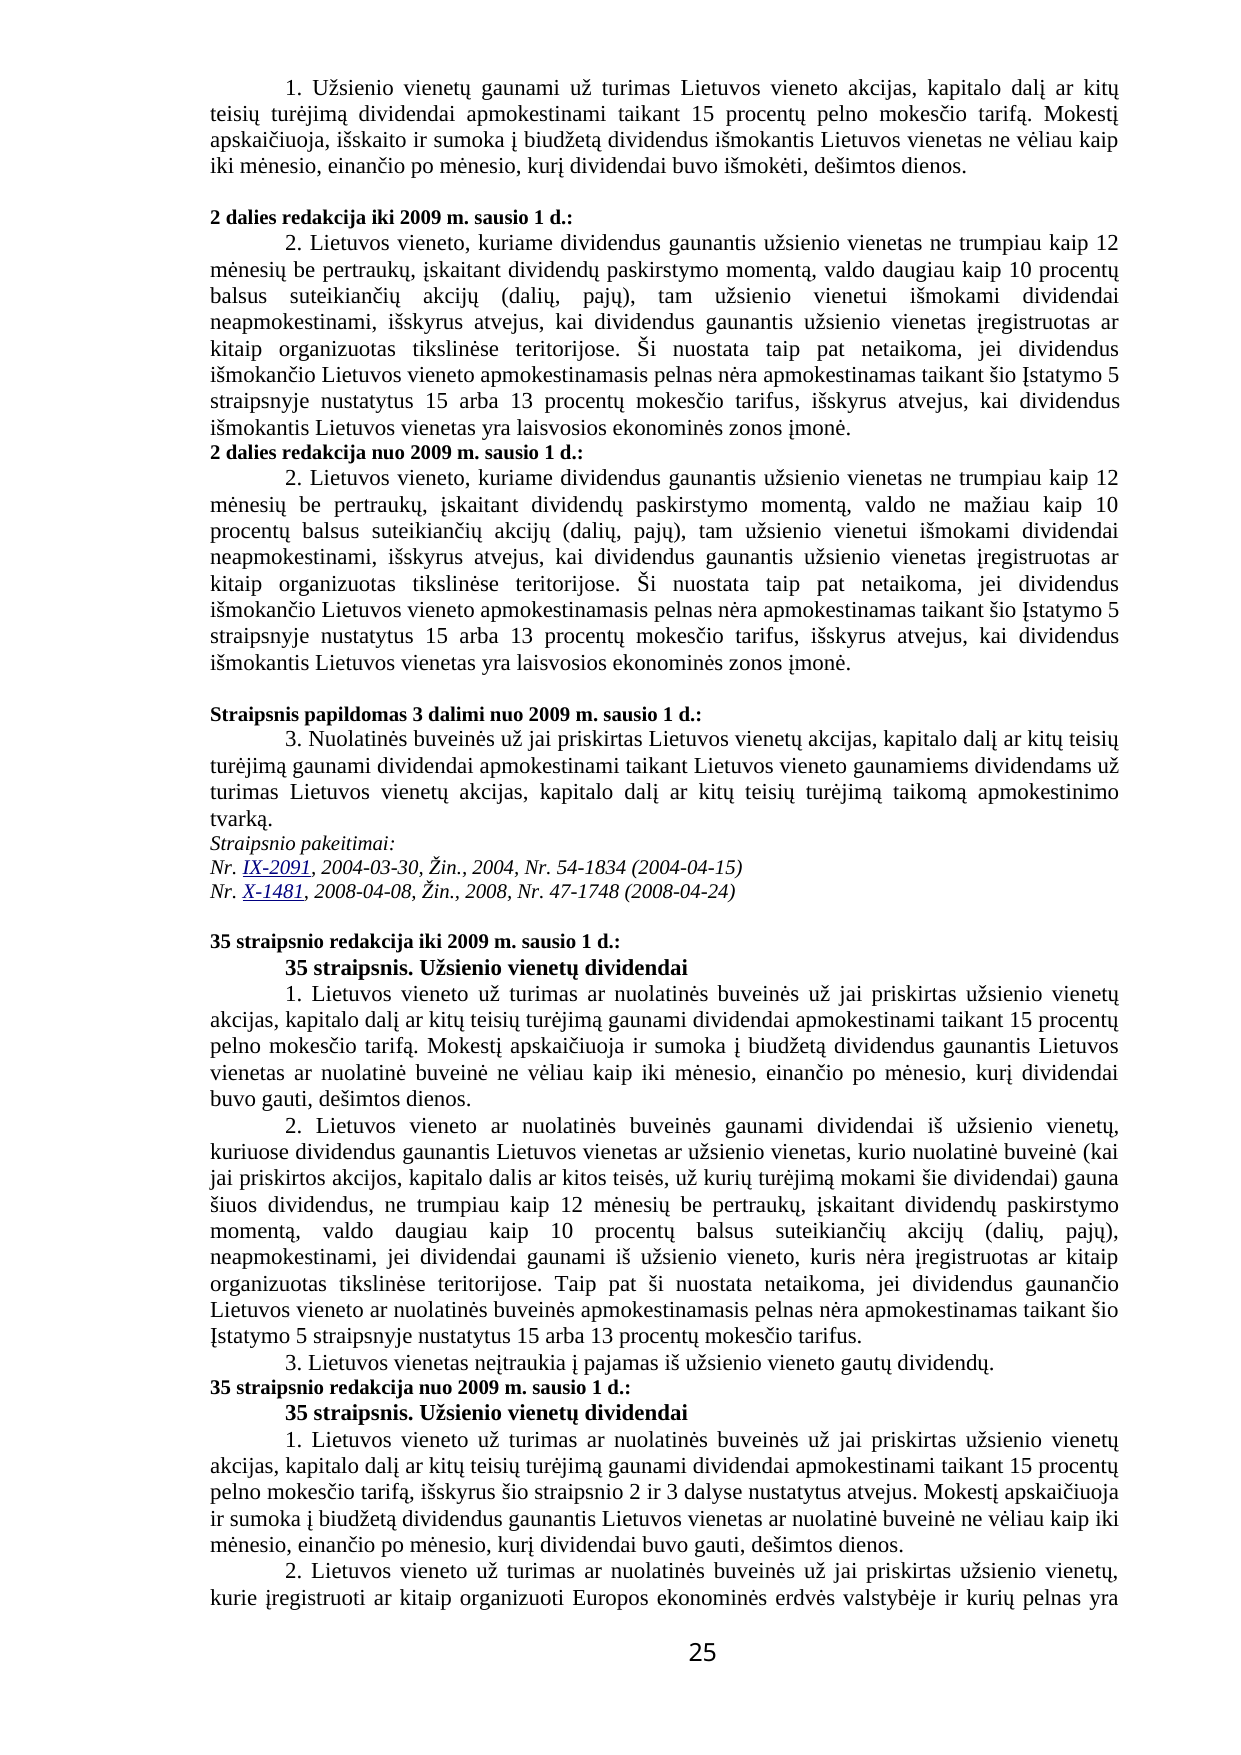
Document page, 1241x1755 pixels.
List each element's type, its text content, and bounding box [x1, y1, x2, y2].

text 1. Lietuvos vieneto už turimas ar nuolatinės buveinės už jai priskirtas užsienio vienetų akcijas, kapitalo dalį ar kitų teisių turėjimą gaunami dividendai apmokestinami taikant 15 procentų pelno mokesčio tarifą. Mokestį apskaičiuoja ir sumoka į biudžetą dividendus gaunantis Lietuvos vienetas ar nuolatinė buveinė ne vėliau kaip iki mėnesio, einančio po mėnesio, kurį dividendai buvo gauti, dešimtos dienos. [210, 980, 1120, 1112]
text 2. Lietuvos vieneto, kuriame dividendus gaunantis užsienio vienetas ne trumpiau kaip 12 mėnesių be pertraukų, įskaitant dividendų paskirstymo momentą, valdo daugiau kaip 10 procentų balsus suteikiančių akcijų (dalių, pajų), tam užsienio vienetui išmokami dividendai neapmokestinami, išskyrus atvejus, kai dividendus gaunantis užsienio vienetas įregistruotas ar kitaip organizuotas tikslinėse teritorijose. Ši nuostata taip pat netaikoma, jei dividendus išmokančio Lietuvos vieneto apmokestinamasis pelnas nėra apmokestinamas taikant šio Įstatymo 5 straipsnyje nustatytus 15 arba 13 procentų mokesčio tarifus, išskyrus atvejus, kai dividendus išmokantis Lietuvos vienetas yra laisvosios ekonominės zonos įmonė. [210, 229, 1120, 440]
text Nr. IX-2091, 2004-03-30, Žin., 2004, Nr. 54-1834 (2004-04-15) [210, 855, 1120, 879]
text Straipsnio pakeitimai: [210, 831, 1120, 855]
text 35 straipsnis. Užsienio vienetų dividendai [210, 1399, 1120, 1426]
text 2. Lietuvos vieneto, kuriame dividendus gaunantis užsienio vienetas ne trumpiau kaip 12 mėnesių be pertraukų, įskaitant dividendų paskirstymo momentą, valdo ne mažiau kaip 10 procentų balsus suteikiančių akcijų (dalių, pajų), tam užsienio vienetui išmokami dividendai neapmokestinami, išskyrus atvejus, kai dividendus gaunantis užsienio vienetas įregistruotas ar kitaip organizuotas tikslinėse teritorijose. Ši nuostata taip pat netaikoma, jei dividendus išmokančio Lietuvos vieneto apmokestinamasis pelnas nėra apmokestinamas taikant šio Įstatymo 5 straipsnyje nustatytus 15 arba 13 procentų mokesčio tarifus, išskyrus atvejus, kai dividendus išmokantis Lietuvos vienetas yra laisvosios ekonominės zonos įmonė. [210, 464, 1120, 675]
text 2. Lietuvos vieneto už turimas ar nuolatinės buveinės už jai priskirtas užsienio vienetų, kurie įregistruoti ar kitaip organizuoti Europos ekonominės erdvės valstybėje ir kurių pelnas yra [210, 1557, 1120, 1610]
text 2 dalies redakcija iki 2009 m. sausio 1 d.: [210, 205, 1120, 229]
text 3. Lietuvos vienetas neįtraukia į pajamas iš užsienio vieneto gautų dividendų. [210, 1349, 1120, 1375]
text 35 straipsnio redakcija iki 2009 m. sausio 1 d.: [210, 929, 1120, 953]
text 35 straipsnio redakcija nuo 2009 m. sausio 1 d.: [210, 1375, 1120, 1399]
text Straipsnis papildomas 3 dalimi nuo 2009 m. sausio 1 d.: [210, 701, 1120, 726]
text 1. Užsienio vienetų gaunami už turimas Lietuvos vieneto akcijas, kapitalo dalį ar kitų teisių turėjimą dividendai apmokestinami taikant 15 procentų pelno mokesčio tarifą. Mokestį apskaičiuoja, išskaito ir sumoka į biudžetą dividendus išmokantis Lietuvos vienetas ne vėliau kaip iki mėnesio, einančio po mėnesio, kurį dividendai buvo išmokėti, dešimtos dienos. [210, 73, 1120, 179]
text 35 straipsnis. Užsienio vienetų dividendai [210, 953, 1120, 980]
text 2. Lietuvos vieneto ar nuolatinės buveinės gaunami dividendai iš užsienio vienetų, kuriuose dividendus gaunantis Lietuvos vienetas ar užsienio vienetas, kurio nuolatinė buveinė (kai jai priskirtos akcijos, kapitalo dalis ar kitos teisės, už kurių turėjimą mokami šie dividendai) gauna šiuos dividendus, ne trumpiau kaip 12 mėnesių be pertraukų, įskaitant dividendų paskirstymo momentą, valdo daugiau kaip 10 procentų balsus suteikiančių akcijų (dalių, pajų), neapmokestinami, jei dividendai gaunami iš užsienio vieneto, kuris nėra įregistruotas ar kitaip organizuotas tikslinėse teritorijose. Taip pat ši nuostata netaikoma, jei dividendus gaunančio Lietuvos vieneto ar nuolatinės buveinės apmokestinamasis pelnas nėra apmokestinamas taikant šio Įstatymo 5 straipsnyje nustatytus 15 arba 13 procentų mokesčio tarifus. [210, 1112, 1120, 1349]
text 1. Lietuvos vieneto už turimas ar nuolatinės buveinės už jai priskirtas užsienio vienetų akcijas, kapitalo dalį ar kitų teisių turėjimą gaunami dividendai apmokestinami taikant 15 procentų pelno mokesčio tarifą, išskyrus šio straipsnio 2 ir 3 dalyse nustatytus atvejus. Mokestį apskaičiuoja ir sumoka į biudžetą dividendus gaunantis Lietuvos vienetas ar nuolatinė buveinė ne vėliau kaip iki mėnesio, einančio po mėnesio, kurį dividendai buvo gauti, dešimtos dienos. [210, 1426, 1120, 1557]
text 3. Nuolatinės buveinės už jai priskirtas Lietuvos vienetų akcijas, kapitalo dalį ar kitų teisių turėjimą gaunami dividendai apmokestinami taikant Lietuvos vieneto gaunamiems dividendams už turimas Lietuvos vienetų akcijas, kapitalo dalį ar kitų teisių turėjimą taikomą apmokestinimo tvarką. [210, 726, 1120, 831]
text 2 dalies redakcija nuo 2009 m. sausio 1 d.: [210, 440, 1120, 464]
text Nr. X-1481, 2008-04-08, Žin., 2008, Nr. 47-1748 (2008-04-24) [210, 879, 1120, 903]
